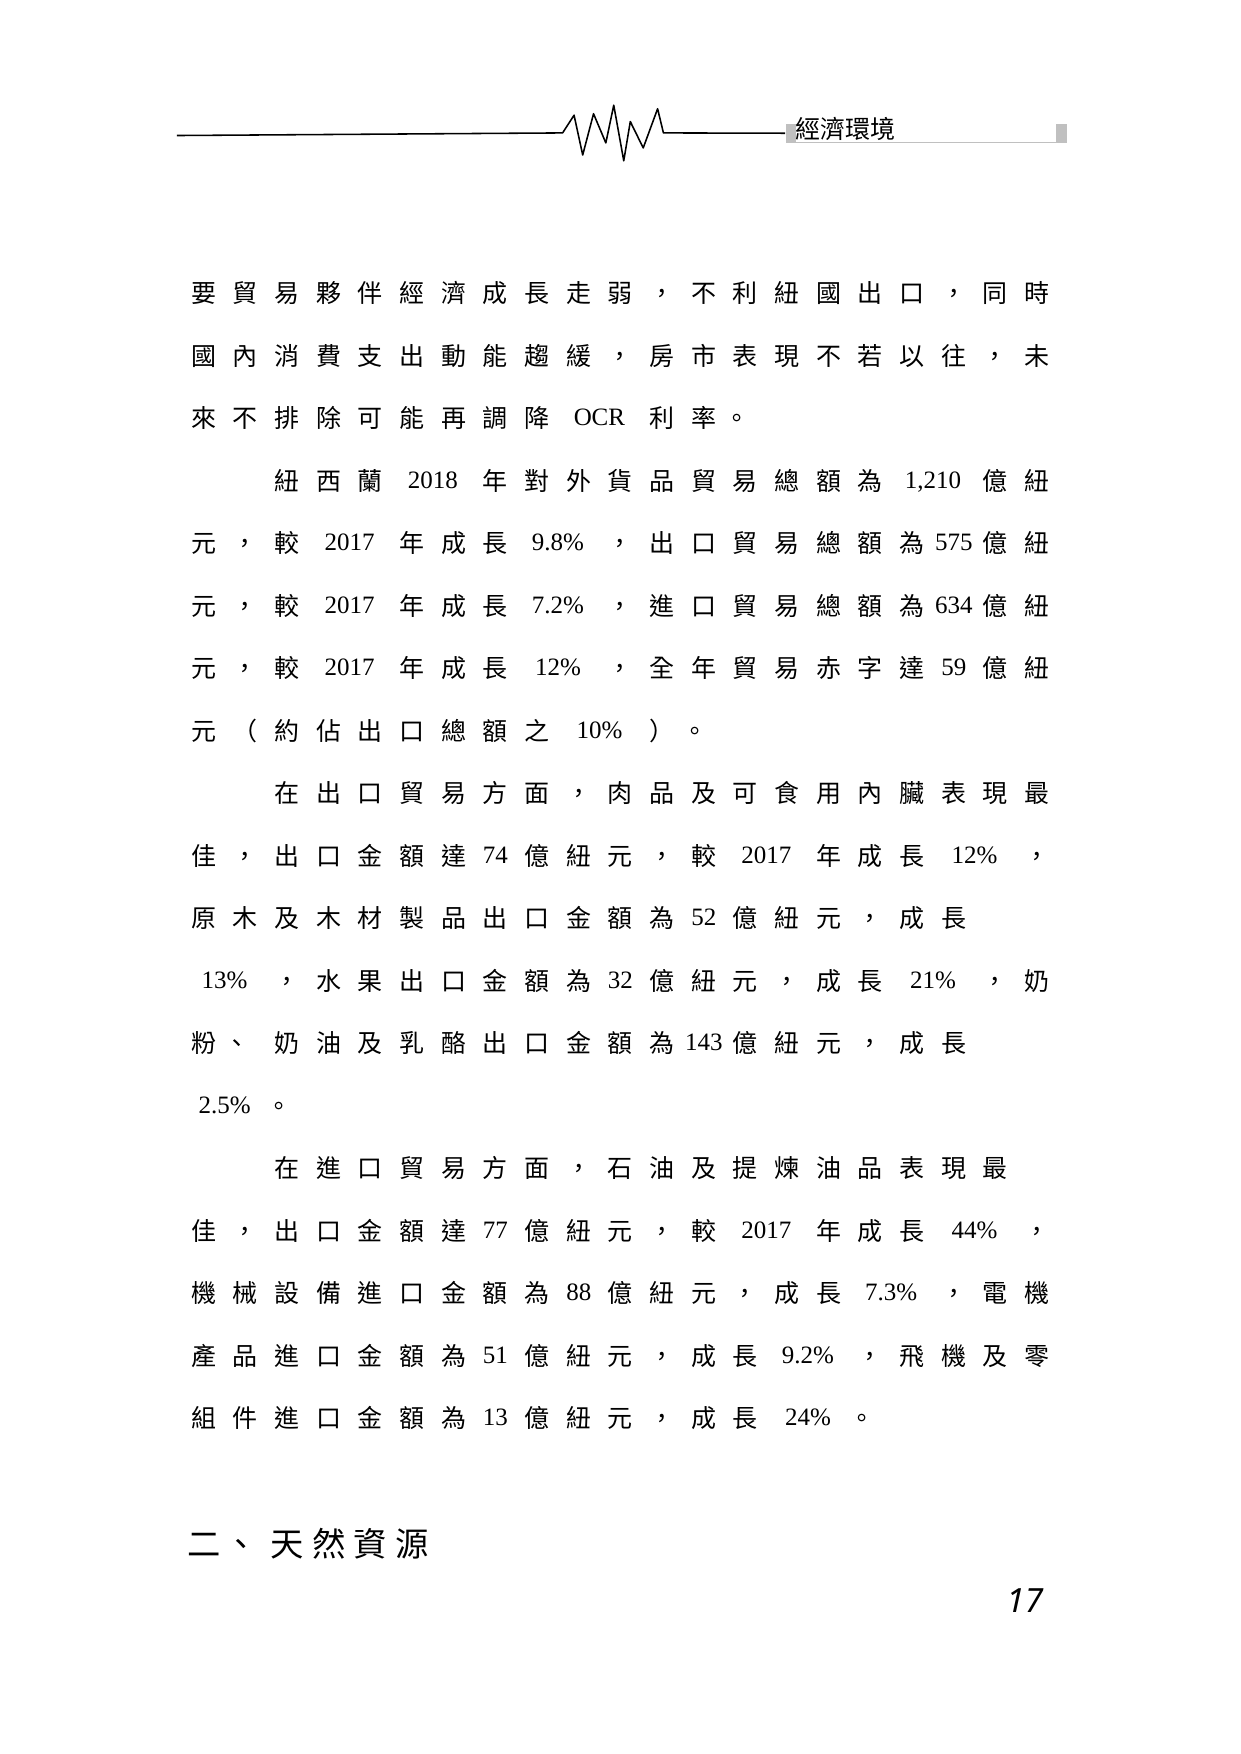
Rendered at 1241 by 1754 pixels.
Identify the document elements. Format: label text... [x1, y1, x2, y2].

text 要貿易夥伴經濟成長走弱，不利紐國出口，同時國內消費支出動能趨緩，房市表現不若以往，未來不排除可能再調降OCR利率。 [183, 250, 1058, 438]
text 在進口貿易方面，石油及提煉油品表現最佳，出口金額達77億紐元，較2017年成長44%，機械設備進口金額為88億紐元，成長7.3%，電機產品進口金額為51億紐元，成長9.2%，飛機及零組件進口金額為13億紐元，成長24%。 [183, 1125, 1058, 1438]
text 在出口貿易方面，肉品及可食用內臟表現最佳，出口金額達74億紐元，較2017年成長12%，原木及木材製品出口金額為52億紐元，成長13%，水果出口金額為32億紐元，成長21%，奶粉、奶油及乳酪出口金額為143億紐元，成長2.5%。 [183, 750, 1058, 1125]
text 二、天然資源 [183, 1500, 1058, 1563]
text 紐西蘭2018年對外貨品貿易總額為1,210億紐元，較2017年成長9.8%，出口貿易總額為575億紐元，較2017年成長7.2%，進口貿易總額為634億紐元，較2017年成長12%，全年貿易赤字達59億紐元（約佔出口總額之10%）。 [183, 438, 1058, 750]
